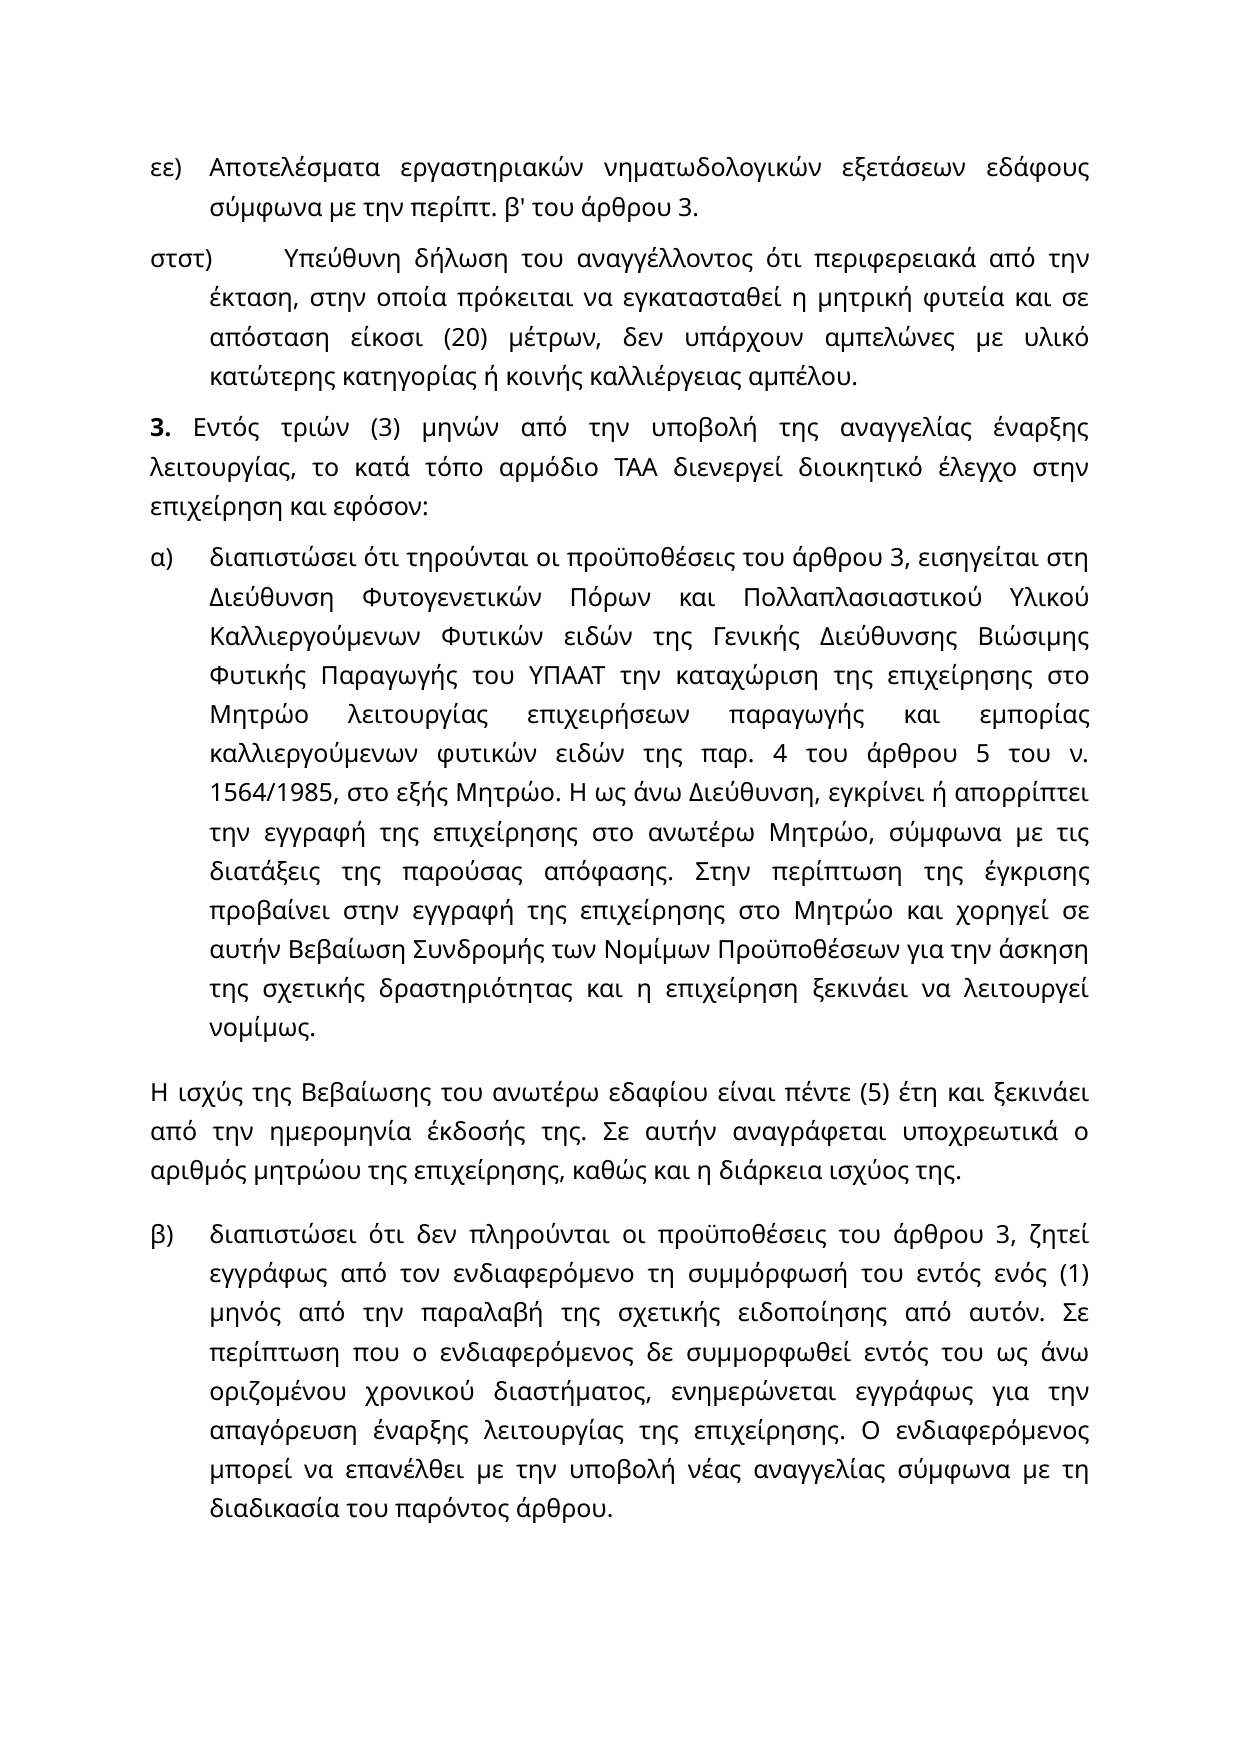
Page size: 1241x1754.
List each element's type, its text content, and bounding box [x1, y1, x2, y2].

text Η ισχύς της Βεβαίωσης του ανωτέρω εδαφίου είναι πέντε (5) έτη και ξεκινάει από την ημερομηνία έκδοσής της. Σε αυτήν αναγράφεται υποχρεωτικά ο αριθμός μητρώου της επιχείρησης, καθώς και η διάρκεια ισχύος της. [150, 1074, 1090, 1187]
list στστ) Υπεύθυνη δήλωση του αναγγέλλοντος ότι περιφερειακά από την έκταση, στην οποία πρόκειται να εγκατασταθεί η μητρική φυτεία και σε απόσταση είκοσι (20) μέτρων, δεν υπάρχουν αμπελώνες με υλικό κατώτερης κατηγορίας ή κοινής καλλιέργειας αμπέλου. [150, 241, 1090, 392]
list εε) Αποτελέσματα εργαστηριακών νηματωδολογικών εξετάσεων εδάφους σύμφωνα με την περίπτ. β' του άρθρου 3. [150, 150, 1090, 223]
list α) διαπιστώσει ότι τηρούνται οι προϋποθέσεις του άρθρου 3, εισηγείται στη Διεύθυνση Φυτογενετικών Πόρων και Πολλαπλασιαστικού Υλικού Καλλιεργούμενων Φυτικών ειδών της Γενικής Διεύθυνσης Βιώσιμης Φυτικής Παραγωγής του ΥΠΑΑΤ την καταχώριση της επιχείρησης στο Μητρώο λειτουργίας επιχειρήσεων παραγωγής και εμπορίας καλλιεργούμενων φυτικών ειδών της παρ. 4 του άρθρου 5 του ν. 1564/1985, στο εξής Μητρώο. Η ως άνω Διεύθυνση, εγκρίνει ή απορρίπτει την εγγραφή της επιχείρησης στο ανωτέρω Μητρώο, σύμφωνα με τις διατάξεις της παρούσας απόφασης. Στην περίπτωση της έγκρισης προβαίνει στην εγγραφή της επιχείρησης στο Μητρώο και χορηγεί σε αυτήν Βεβαίωση Συνδρομής των Νομίμων Προϋποθέσεων για την άσκηση της σχετικής δραστηριότητας και η επιχείρηση ξεκινάει να λειτουργεί νομίμως. [150, 540, 1090, 1044]
text 3. Εντός τριών (3) μηνών από την υποβολή της αναγγελίας έναρξης λειτουργίας, το κατά τόπο αρμόδιο ΤΑΑ διενεργεί διοικητικό έλεγχο στην επιχείρηση και εφόσον: [150, 410, 1090, 522]
list β) διαπιστώσει ότι δεν πληρούνται οι προϋποθέσεις του άρθρου 3, ζητεί εγγράφως από τον ενδιαφερόμενο τη συμμόρφωσή του εντός ενός (1) μηνός από την παραλαβή της σχετικής ειδοποίησης από αυτόν. Σε περίπτωση που ο ενδιαφερόμενος δε συμμορφωθεί εντός του ως άνω οριζομένου χρονικού διαστήματος, ενημερώνεται εγγράφως για την απαγόρευση έναρξης λειτουργίας της επιχείρησης. Ο ενδιαφερόμενος μπορεί να επανέλθει με την υποβολή νέας αναγγελίας σύμφωνα με τη διαδικασία του παρόντος άρθρου. [150, 1217, 1090, 1525]
